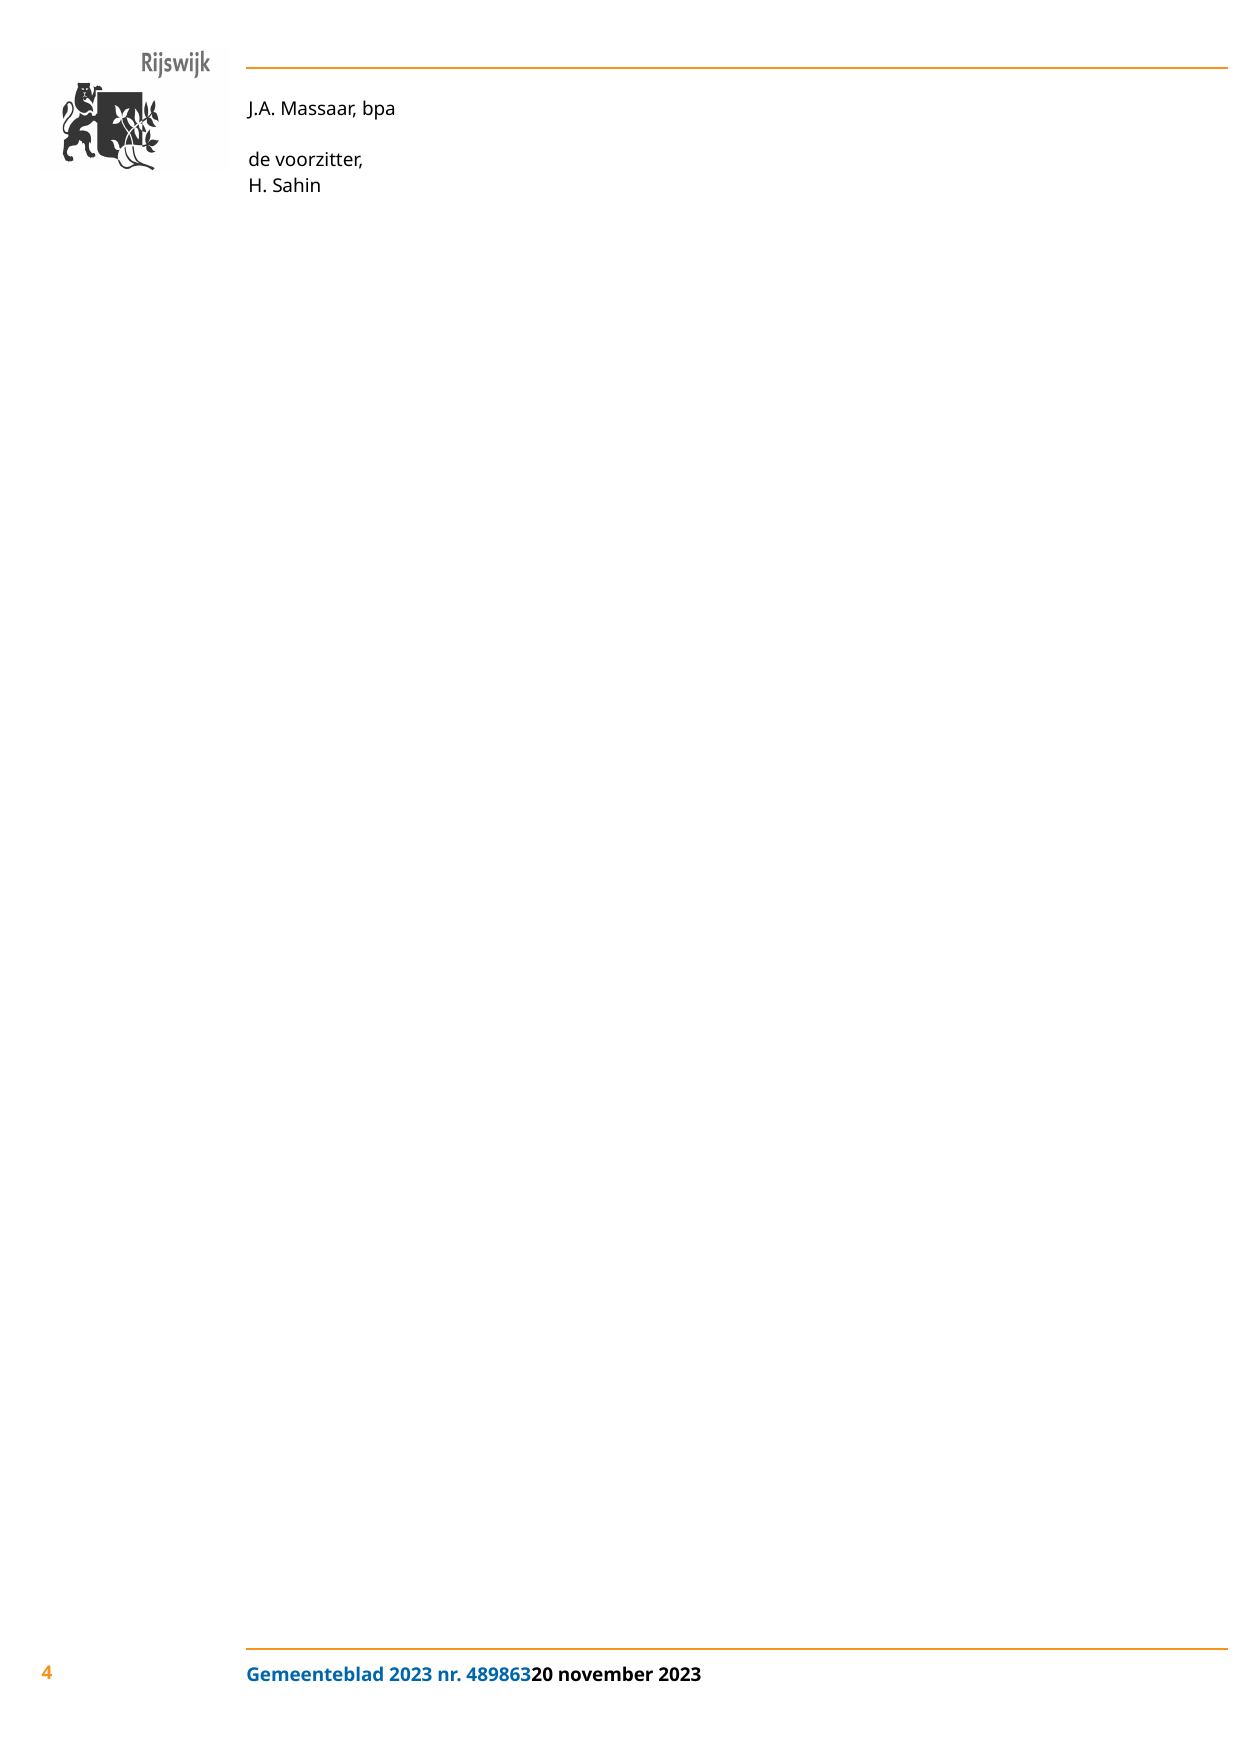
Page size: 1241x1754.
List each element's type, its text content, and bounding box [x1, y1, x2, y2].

text J.A. Massaar, bpa [248, 95, 1152, 121]
text de voorzitter, [248, 146, 1152, 172]
text H. Sahin [248, 172, 1152, 198]
picture [41, 47, 231, 172]
